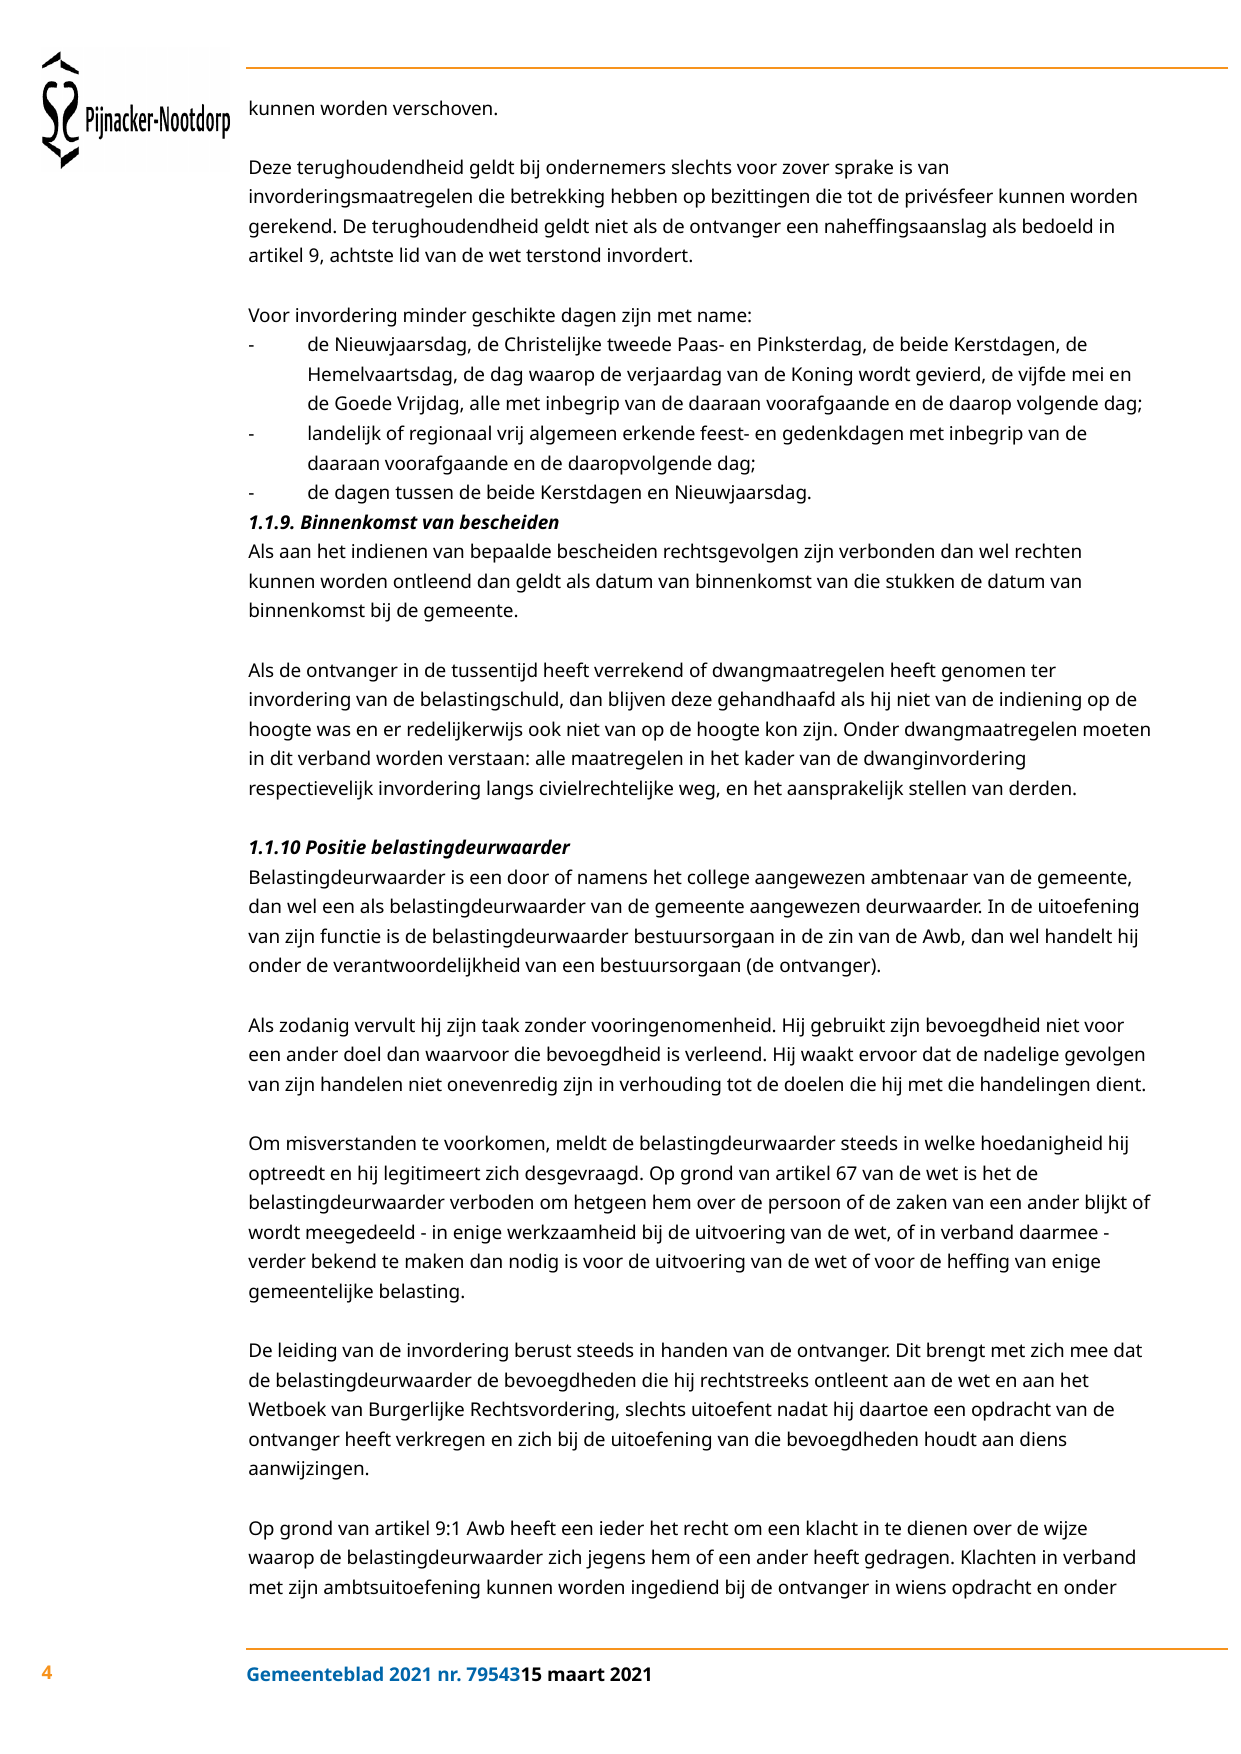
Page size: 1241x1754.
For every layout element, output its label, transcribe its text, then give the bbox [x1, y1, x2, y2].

text 1.1.9. Binnenkomst van bescheiden [248, 509, 1152, 535]
text kunnen worden verschoven. [248, 95, 1152, 121]
text 1.1.10 Positie belastingdeurwaarder [248, 834, 1152, 860]
text Deze terughoudendheid geldt bij ondernemers slechts voor zover sprake is van invorderingsmaatregelen die betrekking hebben op bezittingen die tot de privésfeer kunnen worden gerekend. De terughoudendheid geldt niet als de ontvanger een naheffingsaanslag als bedoeld in artikel 9, achtste lid van de wet terstond invordert. [248, 154, 1152, 268]
list de dagen tussen de beide Kerstdagen en Nieuwjaarsdag. [248, 479, 1152, 505]
text Als aan het indienen van bepaalde bescheiden rechtsgevolgen zijn verbonden dan wel rechten kunnen worden ontleend dan geldt als datum van binnenkomst van die stukken de datum van binnenkomst bij de gemeente. [248, 538, 1152, 623]
list de Nieuwjaarsdag, de Christelijke tweede Paas- en Pinksterdag, de beide Kerstdagen, de Hemelvaartsdag, de dag waarop de verjaardag van de Koning wordt gevierd, de vijfde mei en de Goede Vrijdag, alle met inbegrip van de daaraan voorafgaande en de daarop volgende dag; [248, 331, 1152, 416]
text Belastingdeurwaarder is een door of namens het college aangewezen ambtenaar van de gemeente, dan wel een als belastingdeurwaarder van de gemeente aangewezen deurwaarder. In de uitoefening van zijn functie is de belastingdeurwaarder bestuursorgaan in de zin van de Awb, dan wel handelt hij onder de verantwoordelijkheid van een bestuursorgaan (de ontvanger). [248, 864, 1152, 978]
text Als zodanig vervult hij zijn taak zonder vooringenomenheid. Hij gebruikt zijn bevoegdheid niet voor een ander doel dan waarvoor die bevoegdheid is verleend. Hij waakt ervoor dat de nadelige gevolgen van zijn handelen niet onevenredig zijn in verhouding tot de doelen die hij met die handelingen dient. [248, 1012, 1152, 1097]
text Als de ontvanger in de tussentijd heeft verrekend of dwangmaatregelen heeft genomen ter invordering van de belastingschuld, dan blijven deze gehandhaafd als hij niet van de indiening op de hoogte was en er redelijkerwijs ook niet van op de hoogte kon zijn. Onder dwangmaatregelen moeten in dit verband worden verstaan: alle maatregelen in het kader van de dwanginvordering respectievelijk invordering langs civielrechtelijke weg, en het aansprakelijk stellen van derden. [248, 657, 1152, 801]
text Voor invordering minder geschikte dagen zijn met name: [248, 302, 1152, 328]
text Om misverstanden te voorkomen, meldt de belastingdeurwaarder steeds in welke hoedanigheid hij optreedt en hij legitimeert zich desgevraagd. Op grond van artikel 67 van de wet is het de belastingdeurwaarder verboden om hetgeen hem over de persoon of de zaken van een ander blijkt of wordt meegedeeld - in enige werkzaamheid bij de uitvoering van de wet, of in verband daarmee - verder bekend te maken dan nodig is voor de uitvoering van de wet of voor de heffing van enige gemeentelijke belasting. [248, 1130, 1152, 1304]
list landelijk of regionaal vrij algemeen erkende feest- en gedenkdagen met inbegrip van de daaraan voorafgaande en de daaropvolgende dag; [248, 420, 1152, 476]
text Op grond van artikel 9:1 Awb heeft een ieder het recht om een klacht in te dienen over de wijze waarop de belastingdeurwaarder zich jegens hem of een ander heeft gedragen. Klachten in verband met zijn ambtsuitoefening kunnen worden ingediend bij de ontvanger in wiens opdracht en onder [248, 1515, 1152, 1600]
picture [41, 47, 231, 172]
text De leiding van de invordering berust steeds in handen van de ontvanger. Dit brengt met zich mee dat de belastingdeurwaarder de bevoegdheden die hij rechtstreeks ontleent aan de wet en aan het Wetboek van Burgerlijke Rechtsvordering, slechts uitoefent nadat hij daartoe een opdracht van de ontvanger heeft verkregen en zich bij de uitoefening van die bevoegdheden houdt aan diens aanwijzingen. [248, 1337, 1152, 1481]
